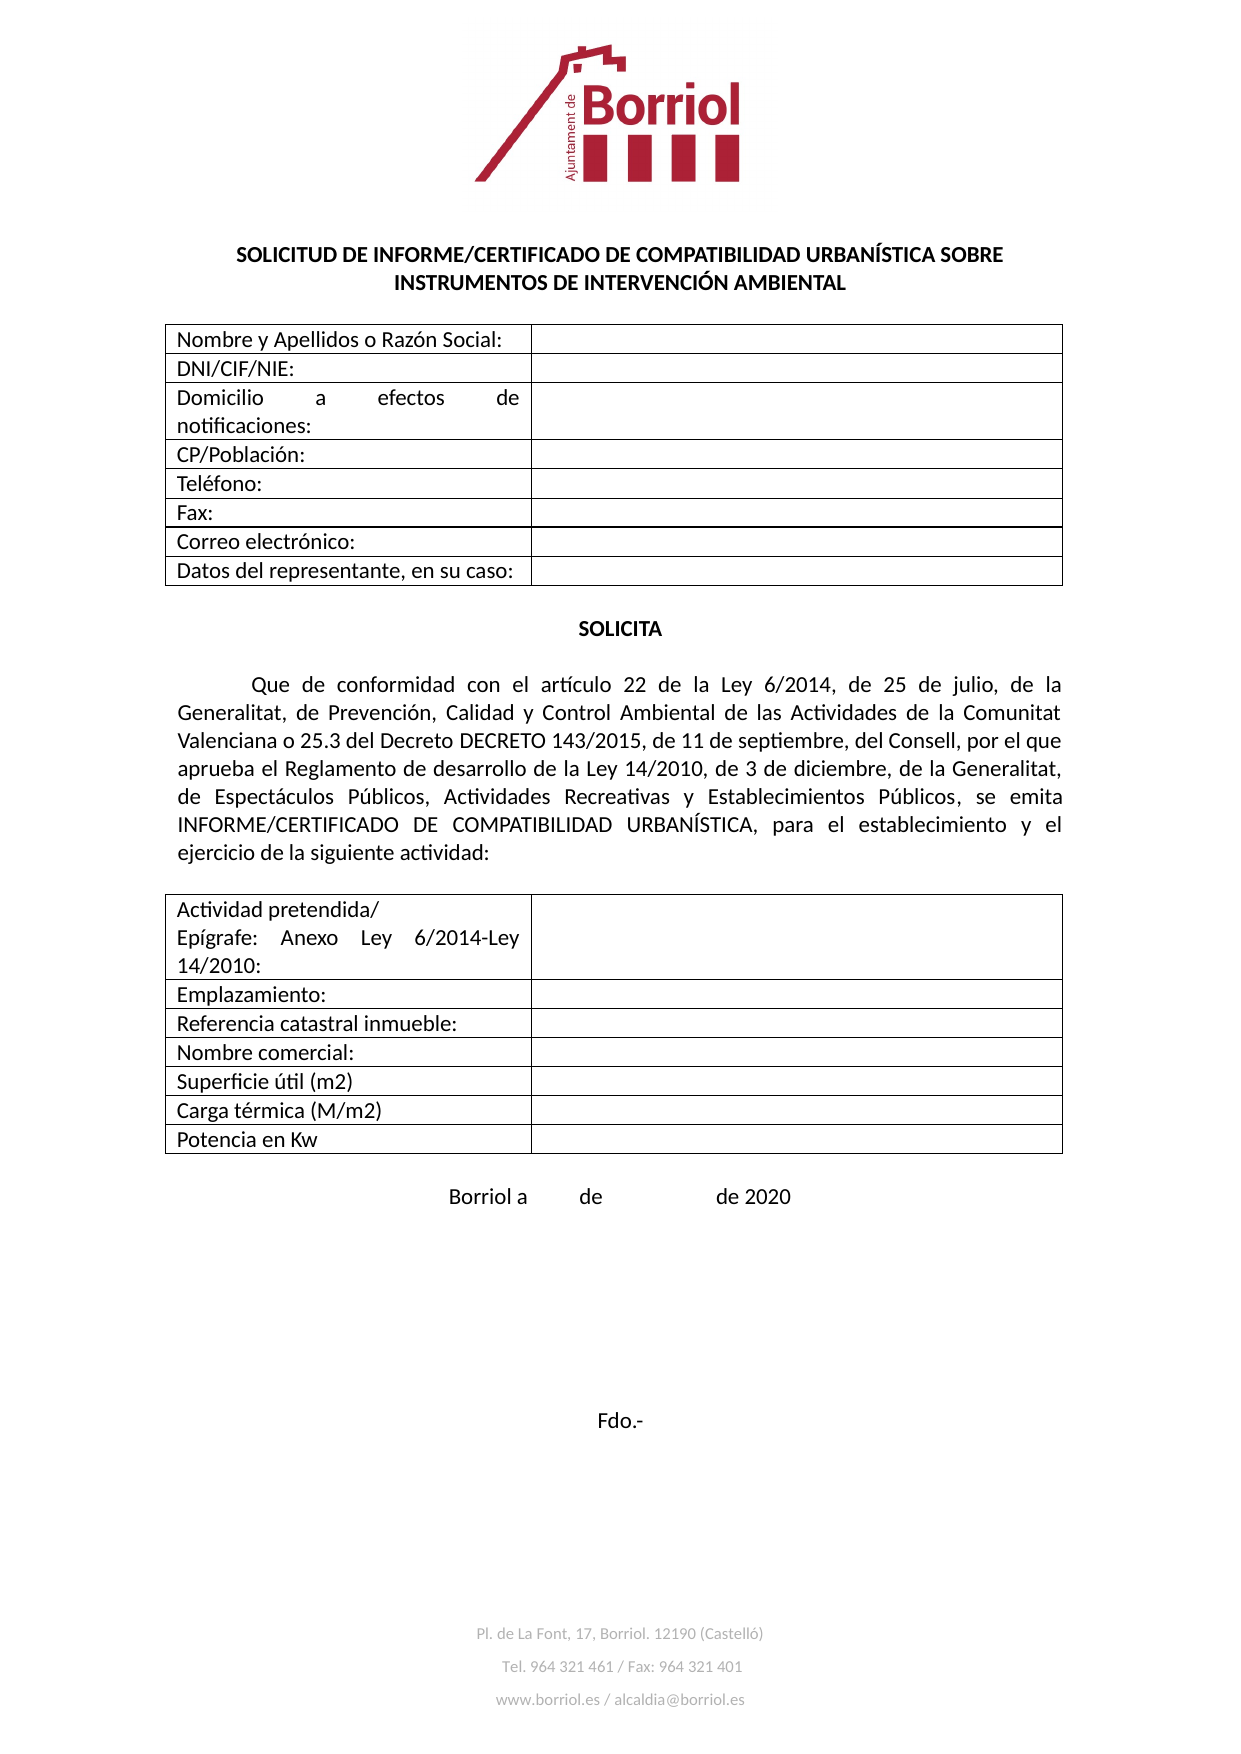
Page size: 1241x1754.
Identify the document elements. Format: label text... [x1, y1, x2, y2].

table_cell [532, 440, 1062, 468]
table_cell [532, 1096, 1062, 1124]
table_cell [532, 499, 1062, 526]
table_cell Fax: [166, 499, 531, 526]
table_cell DNI/CIF/NIE: [166, 354, 531, 382]
table_cell [532, 1067, 1062, 1095]
table_cell Teléfono: [166, 469, 531, 497]
table_header [532, 895, 1062, 979]
table_cell Datos del representante, en su caso: [166, 557, 531, 584]
table_header Actividad pretendida/ Epígrafe: Anexo Ley 6/2014-Ley 14/2010: [166, 895, 531, 979]
table_cell Carga térmica (M/m2) [166, 1096, 531, 1124]
table_cell CP/Población: [166, 440, 531, 468]
text Fdo.- [177, 1407, 1063, 1434]
text SOLICITA [177, 614, 1063, 642]
table_header [532, 325, 1062, 353]
table_cell [532, 354, 1062, 382]
table_cell Nombre comercial: [166, 1038, 531, 1066]
text SOLICITUD DE INFORME/CERTIFICADO DE COMPATIBILIDAD URBANÍSTICA SOBRE INSTRUMENTOS DE INTERVENCIÓN AMBIENTAL [177, 240, 1063, 296]
table_cell [532, 1125, 1062, 1153]
table_cell Superficie útil (m2) [166, 1067, 531, 1095]
table_cell [532, 557, 1062, 584]
text Borriol a de de 2020 [177, 1182, 1063, 1210]
table_cell [532, 1009, 1062, 1037]
table_cell Emplazamiento: [166, 980, 531, 1008]
table_cell Domicilio a efectos de notificaciones: [166, 383, 531, 439]
table_cell [532, 383, 1062, 439]
table_header Nombre y Apellidos o Razón Social: [166, 325, 531, 353]
table_cell Referencia catastral inmueble: [166, 1009, 531, 1037]
text Que de conformidad con el artículo 22 de la Ley 6/2014, de 25 de julio, de la Generalitat, de Prevención, Calidad y Control Ambiental de las Actividades de la Comunitat Valenciana o 25.3 del Decreto DECRETO 143/2015, de 11 de septiembre, del Consell, por el que aprueba el Reglamento de desarrollo de la Ley 14/2010, de 3 de diciembre, de la Generalitat, de Espectáculos Públicos, Actividades Recreativas y Establecimientos Públicos, se emita INFORME/CERTIFICADO DE COMPATIBILIDAD URBANÍSTICA, para el establecimiento y el ejercicio de la siguiente actividad: [177, 670, 1063, 866]
table_cell Correo electrónico: [166, 528, 531, 556]
table_cell [532, 469, 1062, 497]
picture [461, 17, 779, 212]
table_cell [532, 980, 1062, 1008]
table_cell [532, 1038, 1062, 1066]
table_cell Potencia en Kw [166, 1125, 531, 1153]
table_cell [532, 528, 1062, 556]
